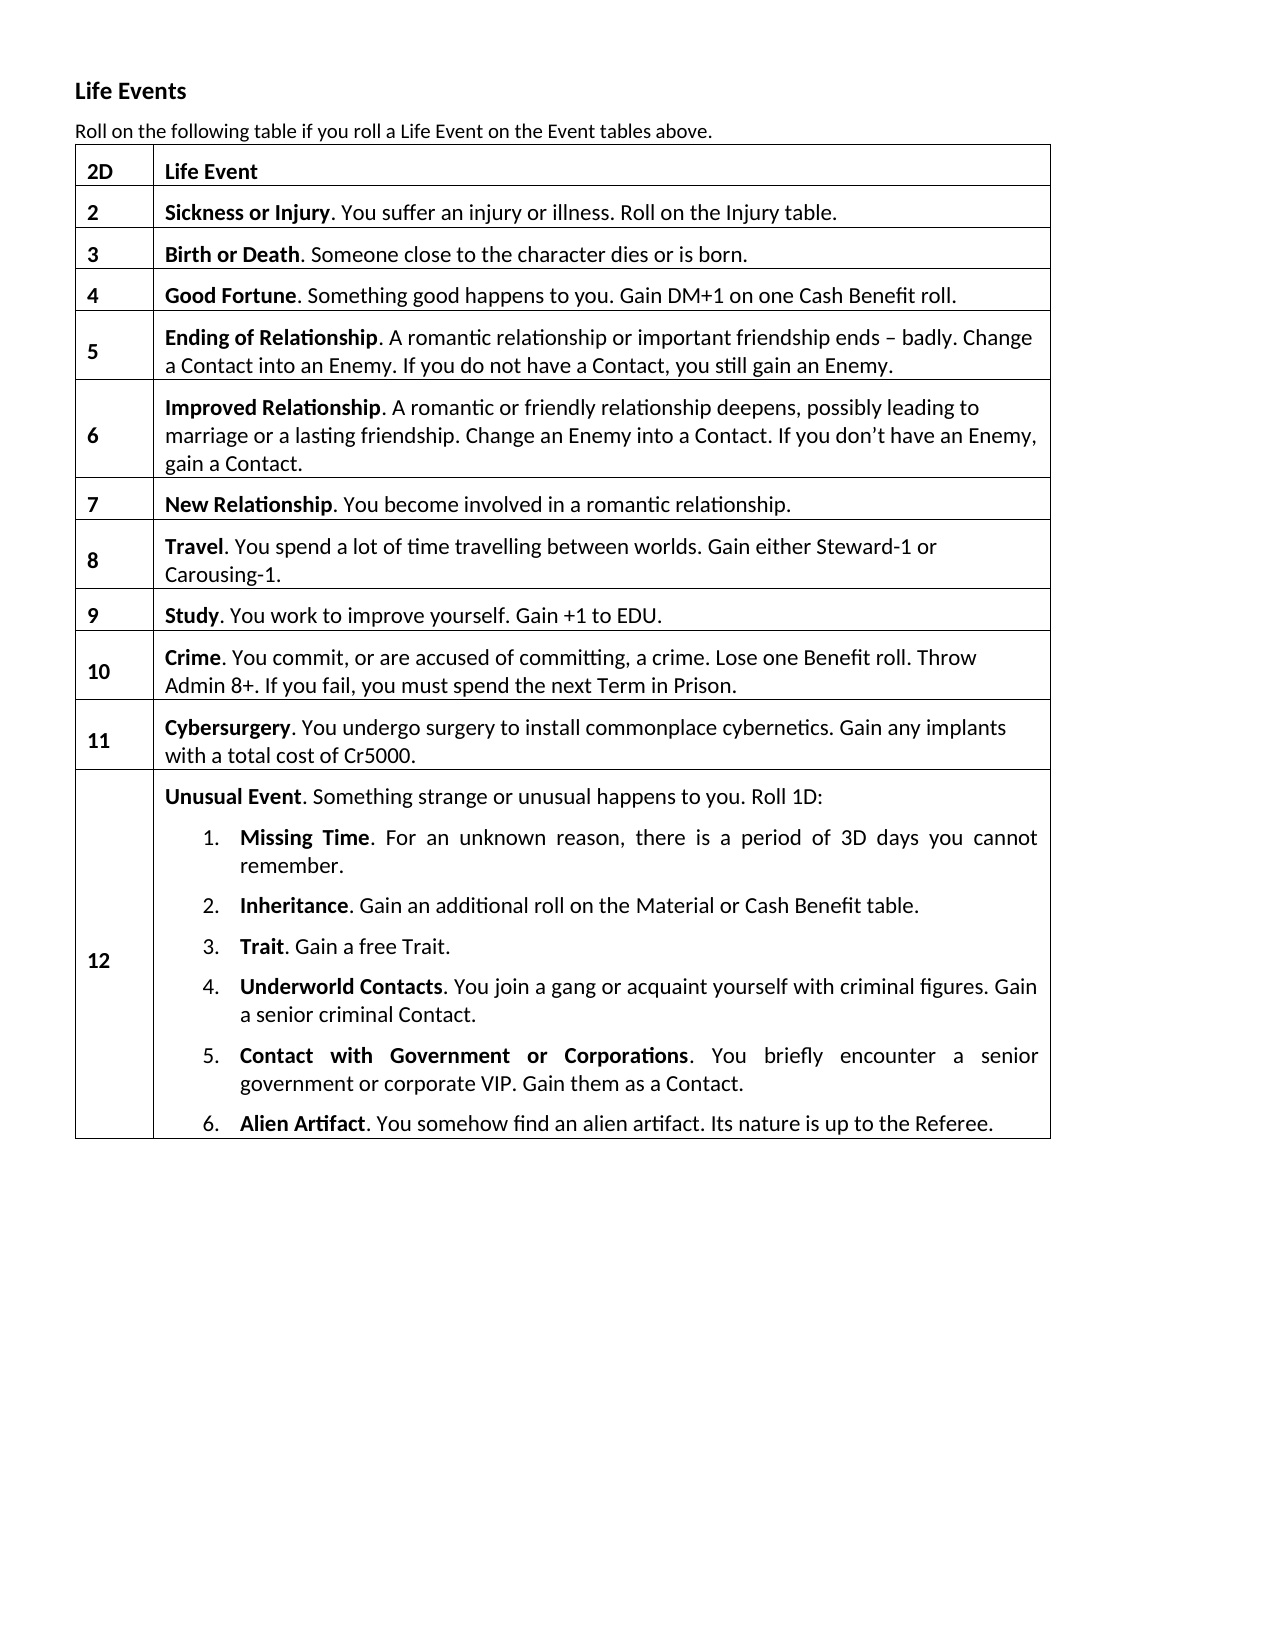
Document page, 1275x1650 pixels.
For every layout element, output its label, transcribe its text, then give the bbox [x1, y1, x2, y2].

table_cell Crime. You commit, or are accused of committing, a crime. Lose one Benefit roll. Throw Admin 8+. If you fail, you must spend the next Term in Prison. [154, 631, 1050, 699]
table_cell 8 [76, 520, 153, 588]
table_cell 11 [76, 700, 153, 769]
table_cell 5 [76, 311, 153, 379]
table_cell 6 [76, 380, 153, 477]
table_cell Improved Relationship. A romantic or friendly relationship deepens, possibly leading to marriage or a lasting friendship. Change an Enemy into a Contact. If you don’t have an Enemy, gain a Contact. [154, 380, 1050, 477]
table_cell Study. You work to improve yourself. Gain +1 to EDU. [154, 589, 1050, 629]
table_cell 12 [76, 770, 153, 1137]
table_header Life Event [154, 145, 1050, 185]
table_cell Good Fortune. Something good happens to you. Gain DM+1 on one Cash Benefit roll. [154, 269, 1050, 310]
table_cell 4 [76, 269, 153, 310]
table_cell 3 [76, 228, 153, 268]
table_cell 10 [76, 631, 153, 699]
table_cell Ending of Relationship. A romantic relationship or important friendship ends – badly. Change a Contact into an Enemy. If you do not have a Contact, you still gain an Enemy. [154, 311, 1050, 379]
table_cell Birth or Death. Someone close to the character dies or is born. [154, 228, 1050, 268]
table_cell Sickness or Injury. You suffer an injury or illness. Roll on the Injury table. [154, 186, 1050, 227]
subtitle Life Events [75, 75, 1189, 106]
table_header 2D [76, 145, 153, 185]
table_cell 2 [76, 186, 153, 227]
table_cell Travel. You spend a lot of time travelling between worlds. Gain either Steward-1 or Carousing-1. [154, 520, 1050, 588]
table_cell 9 [76, 589, 153, 629]
text Roll on the following table if you roll a Life Event on the Event tables above. [75, 118, 1189, 143]
table_cell 7 [76, 478, 153, 518]
table_cell New Relationship. You become involved in a romantic relationship. [154, 478, 1050, 518]
table_cell Cybersurgery. You undergo surgery to install commonplace cybernetics. Gain any implants with a total cost of Cr5000. [154, 700, 1050, 769]
table_cell Unusual Event. Something strange or unusual happens to you. Roll 1D: Missing Time. For an unknown reason, there is a period of 3D days you cannot remember. Inheritance. Gain an additional roll on the Material or Cash Benefit table. Trait. Gain a free Trait. Underworld Contacts. You join a gang or acquaint yourself with criminal figures. Gain a senior criminal Contact. Contact with Government or Corporations. You briefly encounter a senior government or corporate VIP. Gain them as a Contact. Alien Artifact. You somehow find an alien artifact. Its nature is up to the Referee. [154, 770, 1050, 1137]
